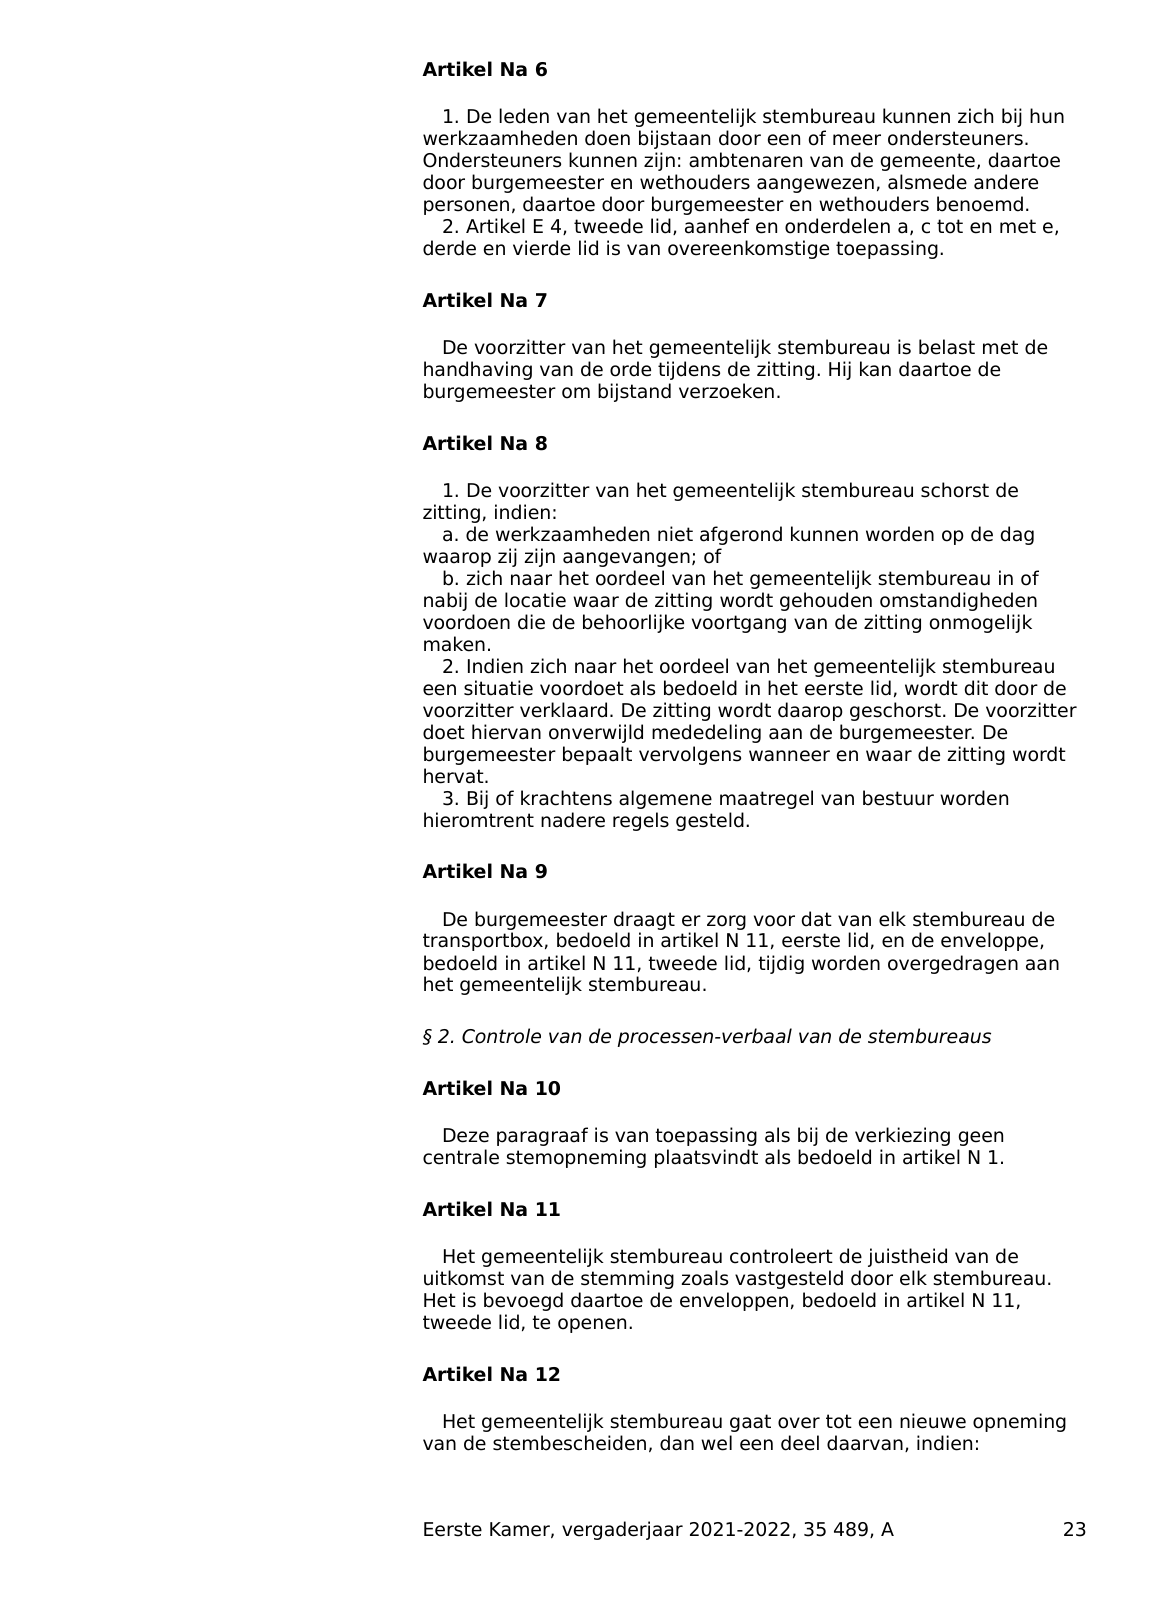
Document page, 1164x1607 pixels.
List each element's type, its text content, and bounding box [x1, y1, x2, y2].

text 1. De leden van het gemeentelijk stembureau kunnen zich bij hun werkzaamheden doen bijstaan door een of meer ondersteuners. Ondersteuners kunnen zijn: ambtenaren van de gemeente, daartoe door burgemeester en wethouders aangewezen, alsmede andere personen, daartoe door burgemeester en wethouders benoemd. [422, 106, 1087, 216]
text a. de werkzaamheden niet afgerond kunnen worden op de dag waarop zij zijn aangevangen; of [422, 524, 1087, 568]
subtitle Artikel Na 10 [422, 1078, 1087, 1100]
text 2. Indien zich naar het oordeel van het gemeentelijk stembureau een situatie voordoet als bedoeld in het eerste lid, wordt dit door de voorzitter verklaard. De zitting wordt daarop geschorst. De voorzitter doet hiervan onverwijld mededeling aan de burgemeester. De burgemeester bepaalt vervolgens wanneer en waar de zitting wordt hervat. [422, 656, 1087, 787]
text Deze paragraaf is van toepassing als bij de verkiezing geen centrale stemopneming plaatsvindt als bedoeld in artikel N 1. [422, 1125, 1087, 1169]
subtitle Artikel Na 7 [422, 290, 1087, 312]
subtitle Artikel Na 6 [422, 59, 1087, 81]
subtitle § 2. Controle van de processen-verbaal van de stembureaus [422, 1026, 1087, 1048]
subtitle Artikel Na 8 [422, 433, 1087, 455]
text De voorzitter van het gemeentelijk stembureau is belast met de handhaving van de orde tijdens de zitting. Hij kan daartoe de burgemeester om bijstand verzoeken. [422, 337, 1087, 403]
text Het gemeentelijk stembureau controleert de juistheid van de uitkomst van de stemming zoals vastgesteld door elk stembureau. Het is bevoegd daartoe de enveloppen, bedoeld in artikel N 11, tweede lid, te openen. [422, 1246, 1087, 1334]
subtitle Artikel Na 9 [422, 861, 1087, 883]
subtitle Artikel Na 11 [422, 1199, 1087, 1221]
subtitle Artikel Na 12 [422, 1364, 1087, 1386]
text De burgemeester draagt er zorg voor dat van elk stembureau de transportbox, bedoeld in artikel N 11, eerste lid, en de enveloppe, bedoeld in artikel N 11, tweede lid, tijdig worden overgedragen aan het gemeentelijk stembureau. [422, 908, 1087, 996]
text Het gemeentelijk stembureau gaat over tot een nieuwe opneming van de stembescheiden, dan wel een deel daarvan, indien: [422, 1411, 1087, 1455]
text b. zich naar het oordeel van het gemeentelijk stembureau in of nabij de locatie waar de zitting wordt gehouden omstandigheden voordoen die de behoorlijke voortgang van de zitting onmogelijk maken. [422, 568, 1087, 656]
text 3. Bij of krachtens algemene maatregel van bestuur worden hieromtrent nadere regels gesteld. [422, 787, 1087, 831]
text 1. De voorzitter van het gemeentelijk stembureau schorst de zitting, indien: [422, 480, 1087, 524]
text 2. Artikel E 4, tweede lid, aanhef en onderdelen a, c tot en met e, derde en vierde lid is van overeenkomstige toepassing. [422, 216, 1087, 260]
